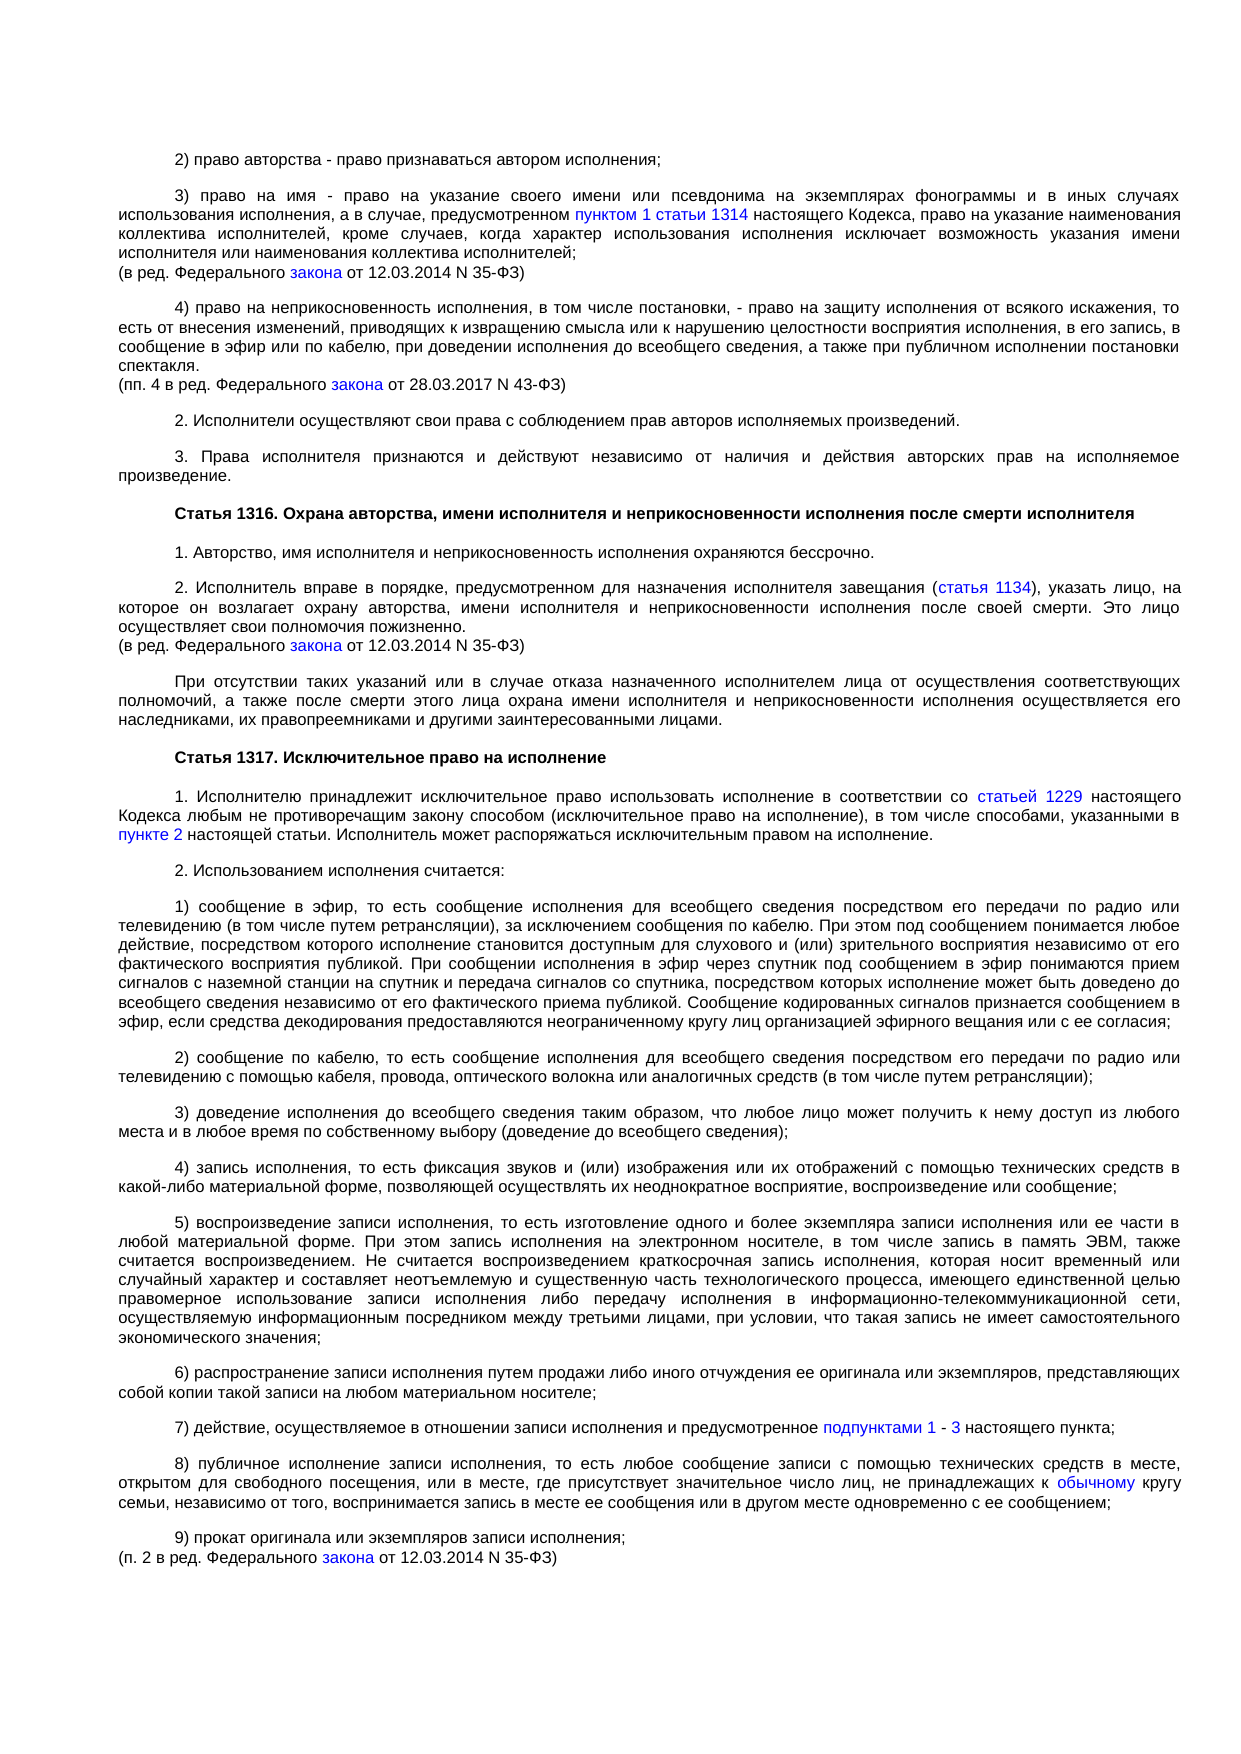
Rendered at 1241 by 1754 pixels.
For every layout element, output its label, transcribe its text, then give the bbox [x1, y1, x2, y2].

text 2. Исполнители осуществляют свои права с соблюдением прав авторов исполняемых произведений. [118, 411, 1181, 430]
text (в ред. Федерального закона от 12.03.2014 N 35-ФЗ) [118, 262, 1181, 282]
subtitle Статья 1317. Исключительное право на исполнение [118, 748, 1181, 767]
text 6) распространение записи исполнения путем продажи либо иного отчуждения ее оригинала или экземпляров, представляющих собой копии такой записи на любом материальном носителе; [118, 1363, 1181, 1402]
text 2) сообщение по кабелю, то есть сообщение исполнения для всеобщего сведения посредством его передачи по радио или телевидению с помощью кабеля, провода, оптического волокна или аналогичных средств (в том числе путем ретрансляции); [118, 1047, 1181, 1086]
text 3) право на имя - право на указание своего имени или псевдонима на экземплярах фонограммы и в иных случаях использования исполнения, а в случае, предусмотренном пунктом 1 статьи 1314 настоящего Кодекса, право на указание наименования коллектива исполнителей, кроме случаев, когда характер использования исполнения исключает возможность указания имени исполнителя или наименования коллектива исполнителей; [118, 186, 1181, 262]
text 1. Исполнителю принадлежит исключительное право использовать исполнение в соответствии со статьей 1229 настоящего Кодекса любым не противоречащим закону способом (исключительное право на исполнение), в том числе способами, указанными в пункте 2 настоящей статьи. Исполнитель может распоряжаться исключительным правом на исполнение. [118, 787, 1181, 844]
text (п. 2 в ред. Федерального закона от 12.03.2014 N 35-ФЗ) [118, 1547, 1181, 1567]
text 2. Использованием исполнения считается: [118, 861, 1181, 880]
text 3) доведение исполнения до всеобщего сведения таким образом, что любое лицо может получить к нему доступ из любого места и в любое время по собственному выбору (доведение до всеобщего сведения); [118, 1102, 1181, 1141]
text 3. Права исполнителя признаются и действуют независимо от наличия и действия авторских прав на исполняемое произведение. [118, 447, 1181, 485]
text 1) сообщение в эфир, то есть сообщение исполнения для всеобщего сведения посредством его передачи по радио или телевидению (в том числе путем ретрансляции), за исключением сообщения по кабелю. При этом под сообщением понимается любое действие, посредством которого исполнение становится доступным для слухового и (или) зрительного восприятия независимо от его фактического восприятия публикой. При сообщении исполнения в эфир через спутник под сообщением в эфир понимаются прием сигналов с наземной станции на спутник и передача сигналов со спутника, посредством которых исполнение может быть доведено до всеобщего сведения независимо от его фактического приема публикой. Сообщение кодированных сигналов признается сообщением в эфир, если средства декодирования предоставляются неограниченному кругу лиц организацией эфирного вещания или с ее согласия; [118, 897, 1181, 1031]
text 1. Авторство, имя исполнителя и неприкосновенность исполнения охраняются бессрочно. [118, 542, 1181, 562]
text 2. Исполнитель вправе в порядке, предусмотренном для назначения исполнителя завещания (статья 1134), указать лицо, на которое он возлагает охрану авторства, имени исполнителя и неприкосновенности исполнения после своей смерти. Это лицо осуществляет свои полномочия пожизненно. [118, 578, 1181, 636]
text (пп. 4 в ред. Федерального закона от 28.03.2017 N 43-ФЗ) [118, 375, 1181, 394]
text При отсутствии таких указаний или в случае отказа назначенного исполнителем лица от осуществления соответствующих полномочий, а также после смерти этого лица охрана имени исполнителя и неприкосновенности исполнения осуществляется его наследниками, их правопреемниками и другими заинтересованными лицами. [118, 672, 1181, 729]
text 4) право на неприкосновенность исполнения, в том числе постановки, - право на защиту исполнения от всякого искажения, то есть от внесения изменений, приводящих к извращению смысла или к нарушению целостности восприятия исполнения, в его запись, в сообщение в эфир или по кабелю, при доведении исполнения до всеобщего сведения, а также при публичном исполнении постановки спектакля. [118, 298, 1181, 375]
text 8) публичное исполнение записи исполнения, то есть любое сообщение записи с помощью технических средств в месте, открытом для свободного посещения, или в месте, где присутствует значительное число лиц, не принадлежащих к обычному кругу семьи, независимо от того, воспринимается запись в месте ее сообщения или в другом месте одновременно с ее сообщением; [118, 1454, 1181, 1512]
text 2) право авторства - право признаваться автором исполнения; [118, 150, 1181, 169]
text 9) прокат оригинала или экземпляров записи исполнения; [118, 1528, 1181, 1547]
text 5) воспроизведение записи исполнения, то есть изготовление одного и более экземпляра записи исполнения или ее части в любой материальной форме. При этом запись исполнения на электронном носителе, в том числе запись в память ЭВМ, также считается воспроизведением. Не считается воспроизведением краткосрочная запись исполнения, которая носит временный или случайный характер и составляет неотъемлемую и существенную часть технологического процесса, имеющего единственной целью правомерное использование записи исполнения либо передачу исполнения в информационно-телекоммуникационной сети, осуществляемую информационным посредником между третьими лицами, при условии, что такая запись не имеет самостоятельного экономического значения; [118, 1212, 1181, 1347]
text 7) действие, осуществляемое в отношении записи исполнения и предусмотренное подпунктами 1 - 3 настоящего пункта; [118, 1418, 1181, 1437]
subtitle Статья 1316. Охрана авторства, имени исполнителя и неприкосновенности исполнения после смерти исполнителя [118, 504, 1181, 523]
text (в ред. Федерального закона от 12.03.2014 N 35-ФЗ) [118, 636, 1181, 655]
text 4) запись исполнения, то есть фиксация звуков и (или) изображения или их отображений с помощью технических средств в какой-либо материальной форме, позволяющей осуществлять их неоднократное восприятие, воспроизведение или сообщение; [118, 1157, 1181, 1196]
